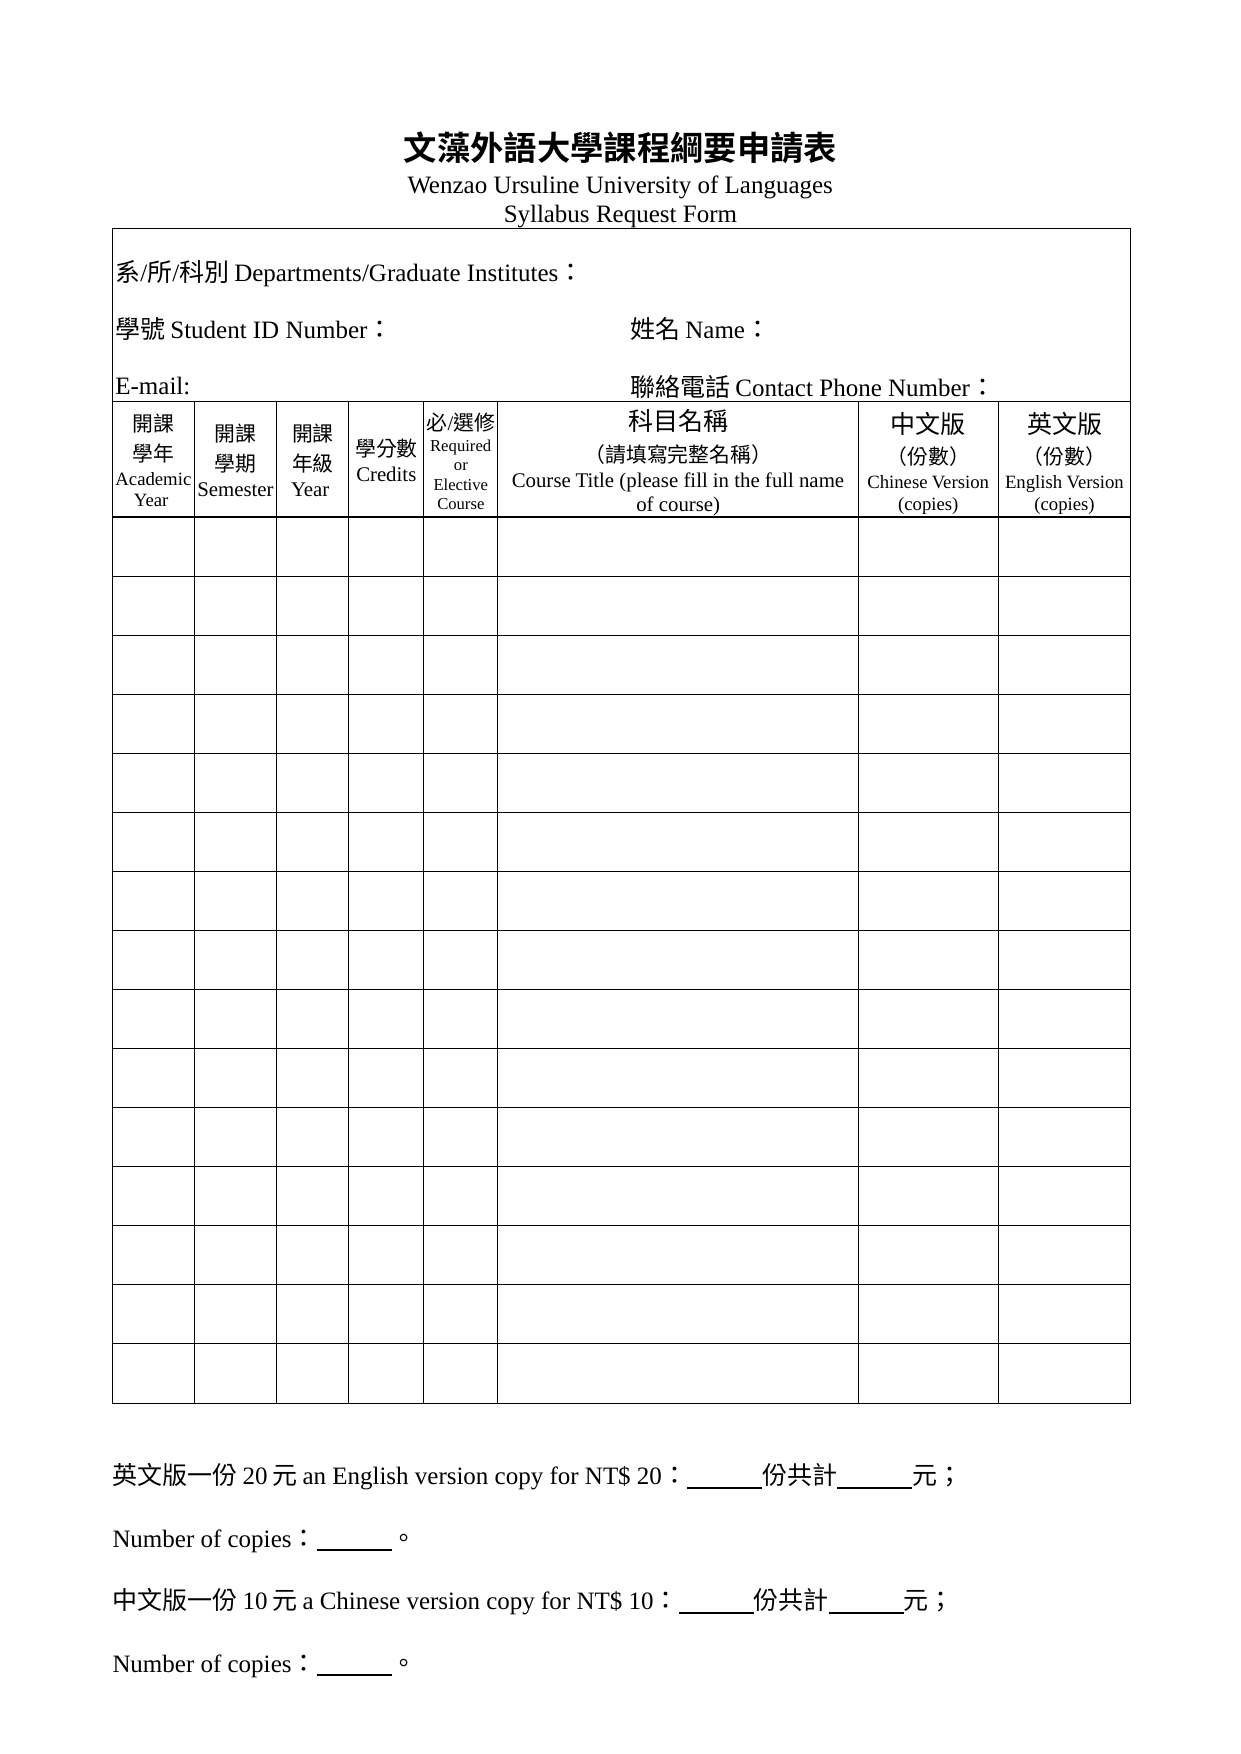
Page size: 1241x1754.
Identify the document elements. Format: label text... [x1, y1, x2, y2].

table_cell [113, 577, 194, 634]
table_cell [277, 518, 348, 576]
table_cell [999, 518, 1130, 576]
table_cell [195, 695, 276, 753]
table_cell [195, 636, 276, 694]
table_cell [349, 1344, 423, 1402]
table_cell [859, 695, 998, 753]
table_cell [113, 1167, 194, 1225]
table_cell [113, 1226, 194, 1284]
table_cell [349, 1167, 423, 1225]
table_cell [195, 518, 276, 576]
table_cell [498, 754, 858, 812]
table_cell [113, 931, 194, 989]
table_cell 中文版 （份數） Chinese Version (copies) [859, 402, 998, 516]
table_cell [277, 1285, 348, 1343]
table_cell [113, 636, 194, 694]
table_cell [349, 1049, 423, 1107]
table_cell [999, 577, 1130, 634]
text Wenzao Ursuline University of Languages [112, 170, 1128, 199]
table_cell [999, 695, 1130, 753]
table_cell [113, 872, 194, 930]
table_cell [859, 1108, 998, 1166]
table_cell [859, 1167, 998, 1225]
table_cell [349, 1226, 423, 1284]
table_cell [277, 1108, 348, 1166]
table_cell [195, 1108, 276, 1166]
table_cell [498, 1226, 858, 1284]
table_cell [195, 990, 276, 1048]
table_cell 學分數 Credits [349, 402, 423, 516]
table_cell [999, 813, 1130, 871]
table_cell [349, 577, 423, 634]
text Syllabus Request Form [112, 199, 1128, 228]
table_cell [859, 1049, 998, 1107]
table_cell [195, 577, 276, 634]
table_cell [999, 1108, 1130, 1166]
table_cell [424, 695, 497, 753]
table_cell [424, 990, 497, 1048]
table_cell [498, 636, 858, 694]
table_cell [113, 1049, 194, 1107]
table_cell [859, 813, 998, 871]
table_cell [113, 813, 194, 871]
table_cell [277, 1049, 348, 1107]
table_cell [859, 518, 998, 576]
table_cell [999, 872, 1130, 930]
table_cell [498, 695, 858, 753]
table_cell [349, 695, 423, 753]
table_cell [859, 1285, 998, 1343]
table_cell [424, 1049, 497, 1107]
table_cell [277, 813, 348, 871]
table_cell [999, 636, 1130, 694]
table_cell [424, 872, 497, 930]
table_cell [349, 1108, 423, 1166]
table_cell 開課 年級 Year [277, 402, 348, 516]
table_cell [498, 872, 858, 930]
table_cell [999, 1226, 1130, 1284]
table_cell [999, 1344, 1130, 1402]
table_cell [195, 754, 276, 812]
table_cell [195, 1344, 276, 1402]
table_cell [113, 695, 194, 753]
table_cell 英文版 （份數） English Version (copies) [999, 402, 1130, 516]
text 英文版一份20元an English version copy for NT$ 20： 份共計 元； [112, 1432, 1128, 1495]
table_cell [424, 636, 497, 694]
table_cell [277, 1226, 348, 1284]
table_cell [999, 990, 1130, 1048]
table_cell [498, 577, 858, 634]
table_cell [424, 1285, 497, 1343]
table_cell [195, 931, 276, 989]
table_cell [349, 813, 423, 871]
text Number of copies： 。 [112, 1620, 1128, 1682]
table_cell [859, 990, 998, 1048]
table_cell [498, 1108, 858, 1166]
table_cell [424, 754, 497, 812]
table_cell [498, 1344, 858, 1402]
table_cell [113, 1285, 194, 1343]
table_cell [859, 636, 998, 694]
table_cell [424, 931, 497, 989]
table_cell [498, 813, 858, 871]
table_cell 學號Student ID Number： [113, 286, 627, 343]
text 文藻外語大學課程綱要申請表 [112, 122, 1128, 170]
table_cell [113, 754, 194, 812]
table_cell [349, 754, 423, 812]
table_cell [277, 636, 348, 694]
table_cell 科目名稱 （請填寫完整名稱） Course Title (please fill in the full name of course) [498, 402, 858, 516]
table_cell [277, 1167, 348, 1225]
table_cell [859, 931, 998, 989]
table_cell [999, 931, 1130, 989]
table_cell [498, 1167, 858, 1225]
table_cell [424, 518, 497, 576]
table_cell [113, 990, 194, 1048]
table_cell [859, 577, 998, 634]
table_cell [277, 872, 348, 930]
table_cell [999, 754, 1130, 812]
table_cell [349, 636, 423, 694]
table_cell [349, 872, 423, 930]
table_cell [195, 1226, 276, 1284]
table_cell [195, 872, 276, 930]
table_cell [498, 518, 858, 576]
table_cell [999, 1167, 1130, 1225]
table_cell [277, 695, 348, 753]
table_cell 必/選修 Required or Elective Course [424, 402, 497, 516]
table_cell [999, 1049, 1130, 1107]
table_cell [113, 1108, 194, 1166]
table_cell [195, 1285, 276, 1343]
table_cell [113, 518, 194, 576]
table_cell [424, 813, 497, 871]
table_cell [349, 1285, 423, 1343]
table_cell 開課 學期 Semester [195, 402, 276, 516]
table_cell [349, 518, 423, 576]
table_cell [277, 931, 348, 989]
table_cell [277, 990, 348, 1048]
table_cell [349, 931, 423, 989]
table_cell [424, 577, 497, 634]
table_cell [195, 1167, 276, 1225]
table_cell 姓名Name： [627, 286, 1130, 343]
table_cell [424, 1108, 497, 1166]
table_cell [277, 754, 348, 812]
table_cell [859, 754, 998, 812]
table_cell [498, 990, 858, 1048]
table_cell [859, 1344, 998, 1402]
table_cell [424, 1167, 497, 1225]
table_cell [999, 1285, 1130, 1343]
table_cell [498, 1285, 858, 1343]
table_cell [498, 1049, 858, 1107]
table_cell [277, 1344, 348, 1402]
table_cell [277, 577, 348, 634]
table_cell [859, 872, 998, 930]
table_cell [859, 1226, 998, 1284]
table_cell 聯絡電話Contact Phone Number： [627, 344, 1130, 401]
table_cell [349, 990, 423, 1048]
table_cell E-mail: [113, 344, 627, 401]
table_cell [195, 1049, 276, 1107]
table_cell [113, 1344, 194, 1402]
table_cell [424, 1344, 497, 1402]
table_cell [195, 813, 276, 871]
table_cell [424, 1226, 497, 1284]
table_cell [498, 931, 858, 989]
text 中文版一份10元a Chinese version copy for NT$ 10： 份共計 元； [112, 1557, 1128, 1620]
table_header 系/所/科別Departments/Graduate Institutes： [113, 229, 1130, 286]
text Number of copies： 。 [112, 1495, 1128, 1557]
table_cell 開課 學年 Academic Year [113, 402, 194, 516]
